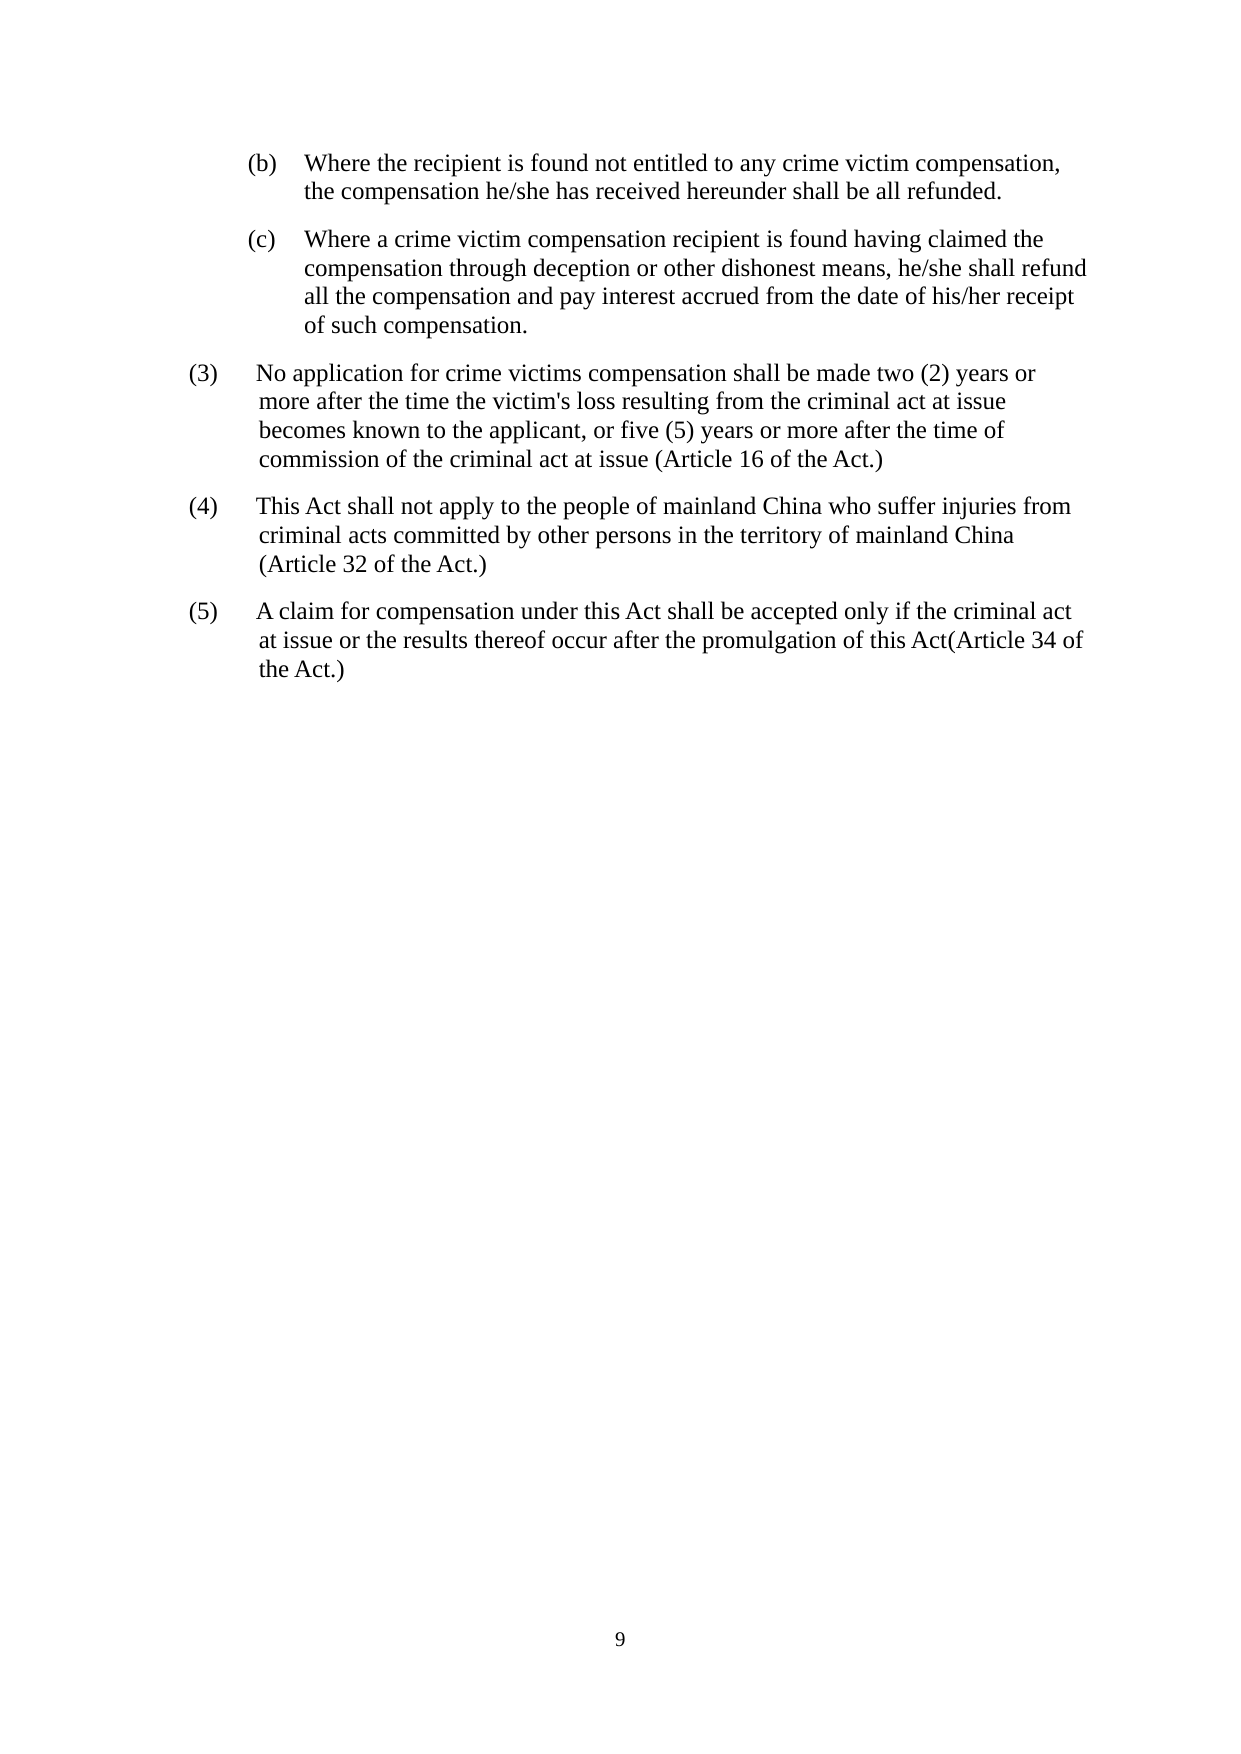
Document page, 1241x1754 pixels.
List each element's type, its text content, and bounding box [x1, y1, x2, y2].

list Where the recipient is found not entitled to any crime victim compensation, the compensation he/she has received hereunder shall be all refunded. [248, 148, 1092, 205]
list A claim for compensation under this Act shall be accepted only if the criminal act at issue or the results thereof occur after the promulgation of this Act(Article 34 of the Act.) [188, 596, 1092, 683]
list No application for crime victims compensation shall be made two (2) years or more after the time the victim's loss resulting from the criminal act at issue becomes known to the applicant, or five (5) years or more after the time of commission of the criminal act at issue (Article 16 of the Act.) [188, 358, 1092, 473]
list Where a crime victim compensation recipient is found having claimed the compensation through deception or other dishonest means, he/she shall refund all the compensation and pay interest accrued from the date of his/her receipt of such compensation. [248, 224, 1092, 339]
list This Act shall not apply to the people of mainland China who suffer injuries from criminal acts committed by other persons in the territory of mainland China (Article 32 of the Act.) [188, 491, 1092, 578]
